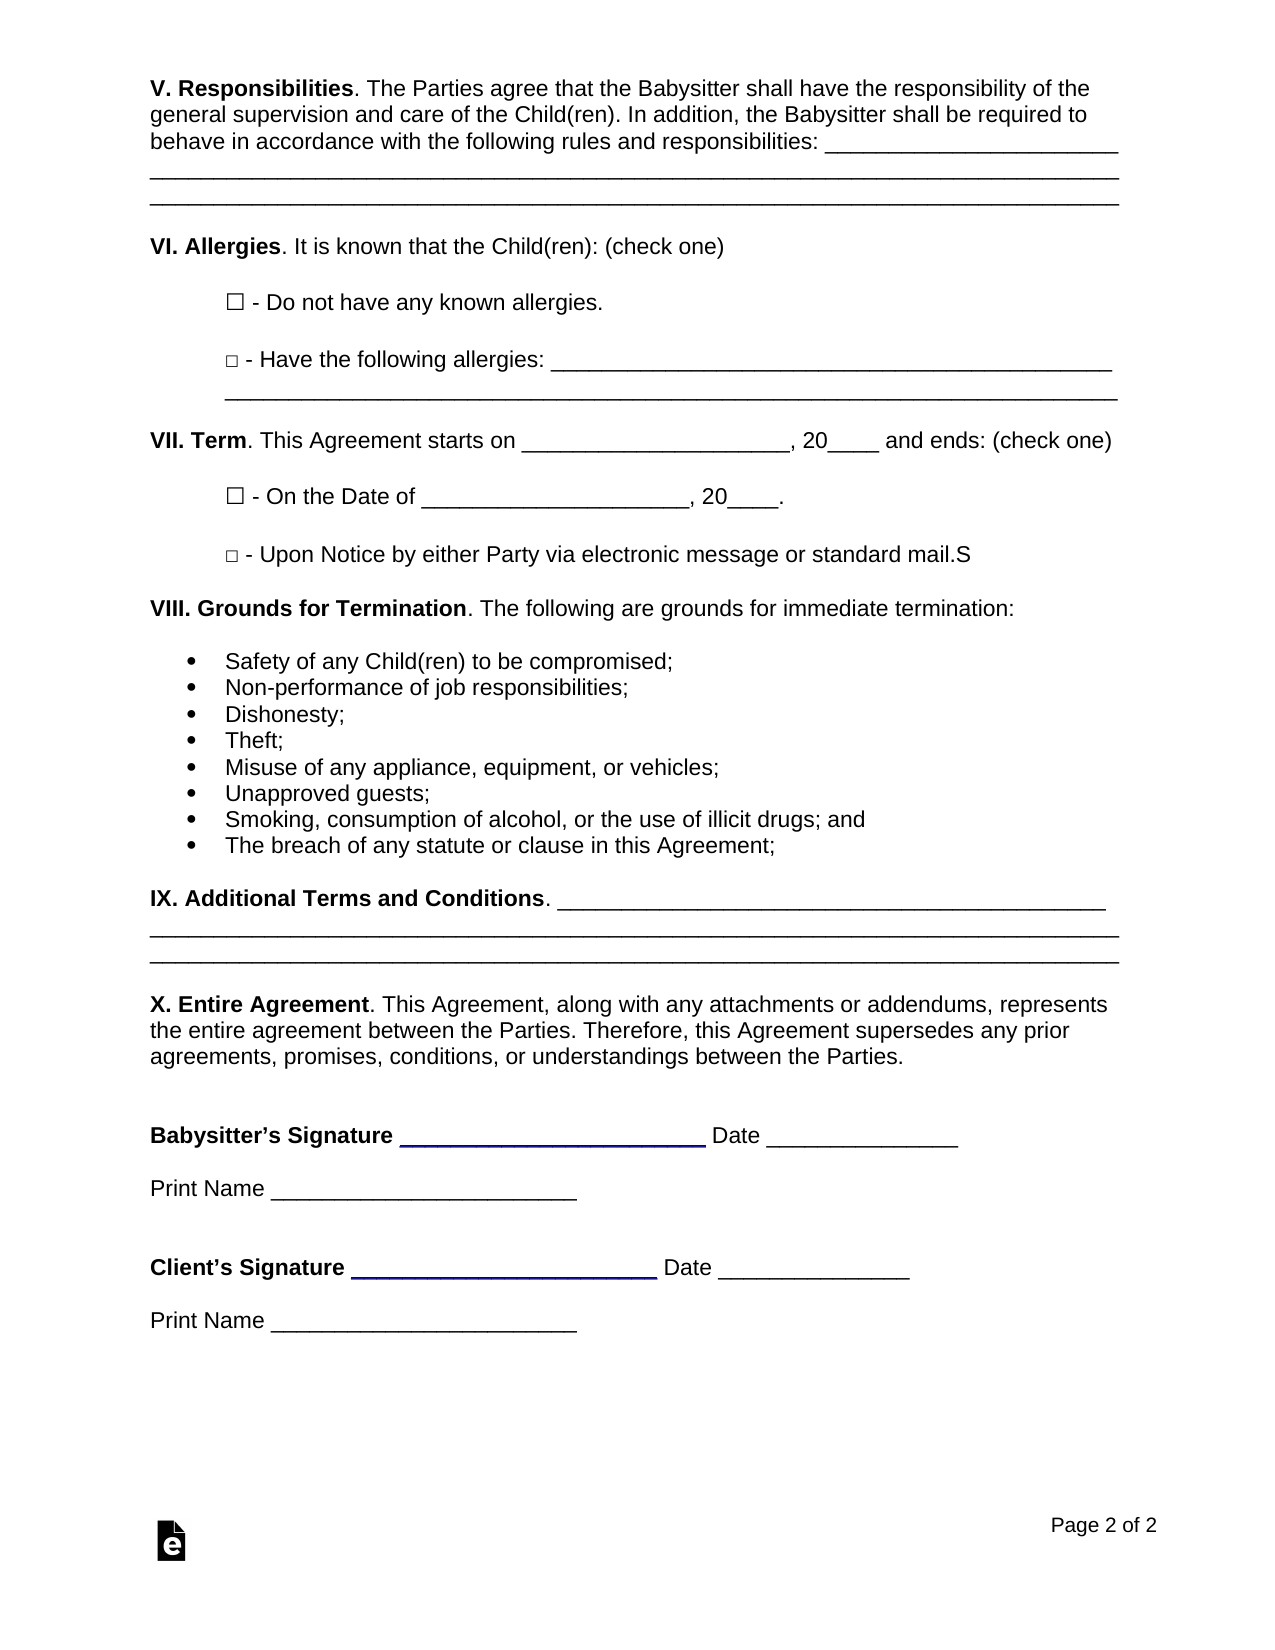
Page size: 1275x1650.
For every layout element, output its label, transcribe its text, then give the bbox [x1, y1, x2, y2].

text X. Entire Agreement. This Agreement, along with any attachments or addendums, represents the entire agreement between the Parties. Therefore, this Agreement supersedes any prior agreements, promises, conditions, or understandings between the Parties. [150, 991, 1125, 1070]
text ☐ - Upon Notice by either Party via electronic message or standard mail.S [225, 538, 1125, 569]
text Print Name ________________________ [150, 1307, 1125, 1333]
list Unapproved guests; [187, 780, 1125, 806]
text Babysitter’s Signature ________________________ Date _______________ [150, 1122, 1125, 1149]
text ☐ - On the Date of _____________________, 20____. [225, 480, 1125, 511]
list Smoking, consumption of alcohol, or the use of illicit drugs; and [187, 806, 1125, 832]
list Misuse of any appliance, equipment, or vehicles; [187, 753, 1125, 780]
text ________________________________________________________________________________________________________________________________________________________ [150, 154, 1125, 207]
text Client’s Signature ________________________ Date _______________ [150, 1254, 1125, 1281]
text Print Name ________________________ [150, 1175, 1125, 1201]
text IX. Additional Terms and Conditions. ___________________________________________ [150, 885, 1125, 912]
list Safety of any Child(ren) to be compromised; [187, 648, 1125, 674]
text ________________________________________________________________________________________________________________________________________________________ [150, 912, 1125, 964]
list Dishonesty; [187, 701, 1125, 727]
text V. Responsibilities. The Parties agree that the Babysitter shall have the responsibility of the general supervision and care of the Child(ren). In addition, the Babysitter shall be required to behave in accordance with the following rules and responsibilities: _______________________ [150, 75, 1125, 154]
text ☐ - Do not have any known allergies. [225, 286, 1125, 317]
text VII. Term. This Agreement starts on _____________________, 20____ and ends: (check one) [150, 427, 1125, 454]
text VIII. Grounds for Termination. The following are grounds for immediate termination: [150, 595, 1125, 622]
list Non-performance of job responsibilities; [187, 674, 1125, 701]
text VI. Allergies. It is known that the Child(ren): (check one) [150, 233, 1125, 259]
list Theft; [187, 727, 1125, 753]
list The breach of any statute or clause in this Agreement; [187, 832, 1125, 859]
text ☐ - Have the following allergies: ____________________________________________ [225, 343, 1125, 375]
text ______________________________________________________________________ [225, 375, 1125, 401]
